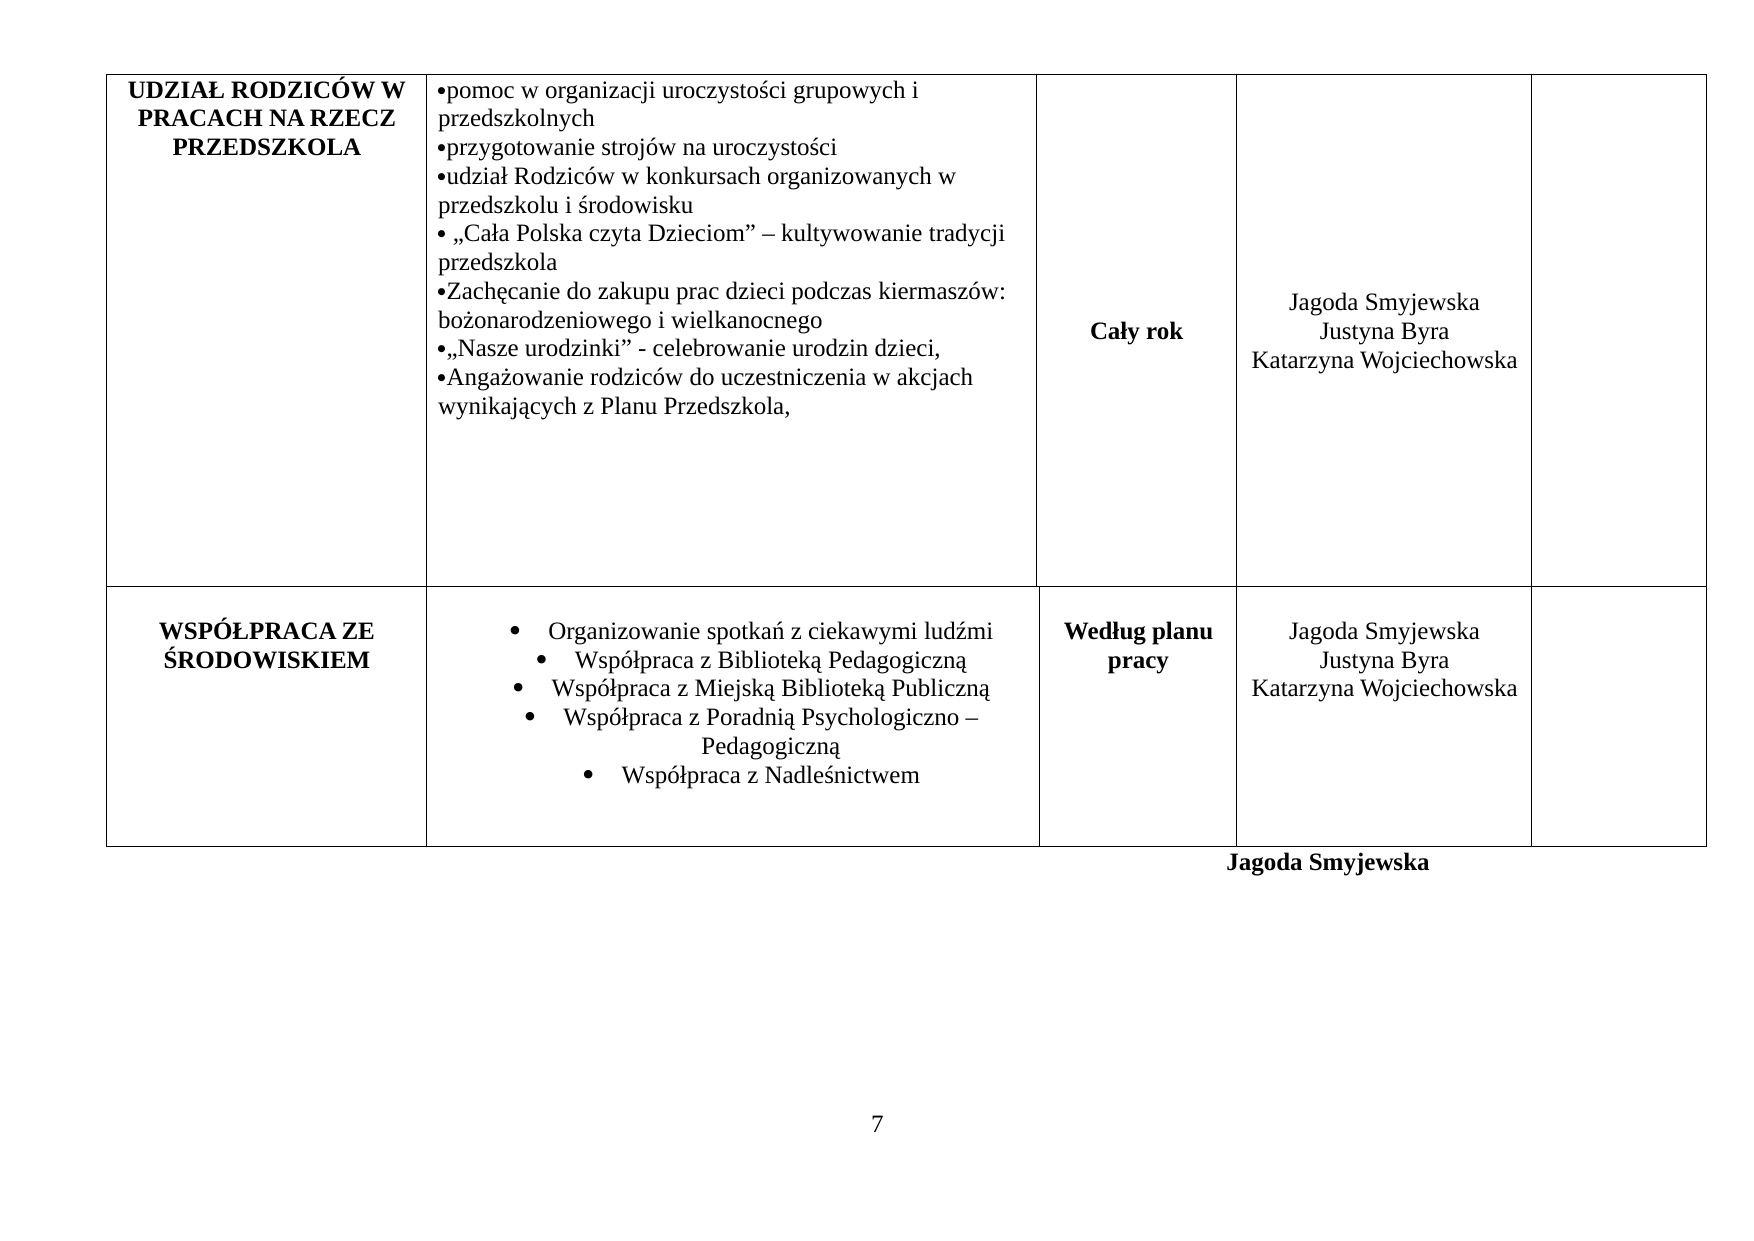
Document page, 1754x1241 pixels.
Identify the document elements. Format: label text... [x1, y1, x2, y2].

table_cell [1532, 75, 1706, 586]
table_cell Cały rok [1037, 75, 1236, 586]
table_cell [1532, 587, 1706, 846]
table_cell UDZIAŁ RODZICÓW W PRACACH NA RZECZ PRZEDSZKOLA [107, 75, 426, 586]
table_cell pomoc w organizacji uroczystości grupowych i przedszkolnych przygotowanie strojów na uroczystości udział Rodziców w konkursach organizowanych w przedszkolu i środowisku „Cała Polska czyta Dzieciom” – kultywowanie tradycji przedszkola Zachęcanie do zakupu prac dzieci podczas kiermaszów: bożonarodzeniowego i wielkanocnego „Nasze urodzinki” - celebrowanie urodzin dzieci, Angażowanie rodziców do uczestniczenia w akcjach wynikających z Planu Przedszkola, [427, 75, 1036, 586]
table_cell WSPÓŁPRACA ZE ŚRODOWISKIEM [107, 587, 426, 846]
table_cell Jagoda Smyjewska Justyna Byra Katarzyna Wojciechowska [1237, 75, 1531, 586]
table_cell Organizowanie spotkań z ciekawymi ludźmi Współpraca z Biblioteką Pedagogiczną Współpraca z Miejską Biblioteką Publiczną Współpraca z Poradnią Psychologiczno – Pedagogiczną Współpraca z Nadleśnictwem [427, 587, 1039, 846]
table_cell Według planu pracy [1040, 587, 1236, 846]
text Jagoda Smyjewska [118, 847, 1636, 876]
table_cell Jagoda Smyjewska Justyna Byra Katarzyna Wojciechowska [1237, 587, 1531, 846]
